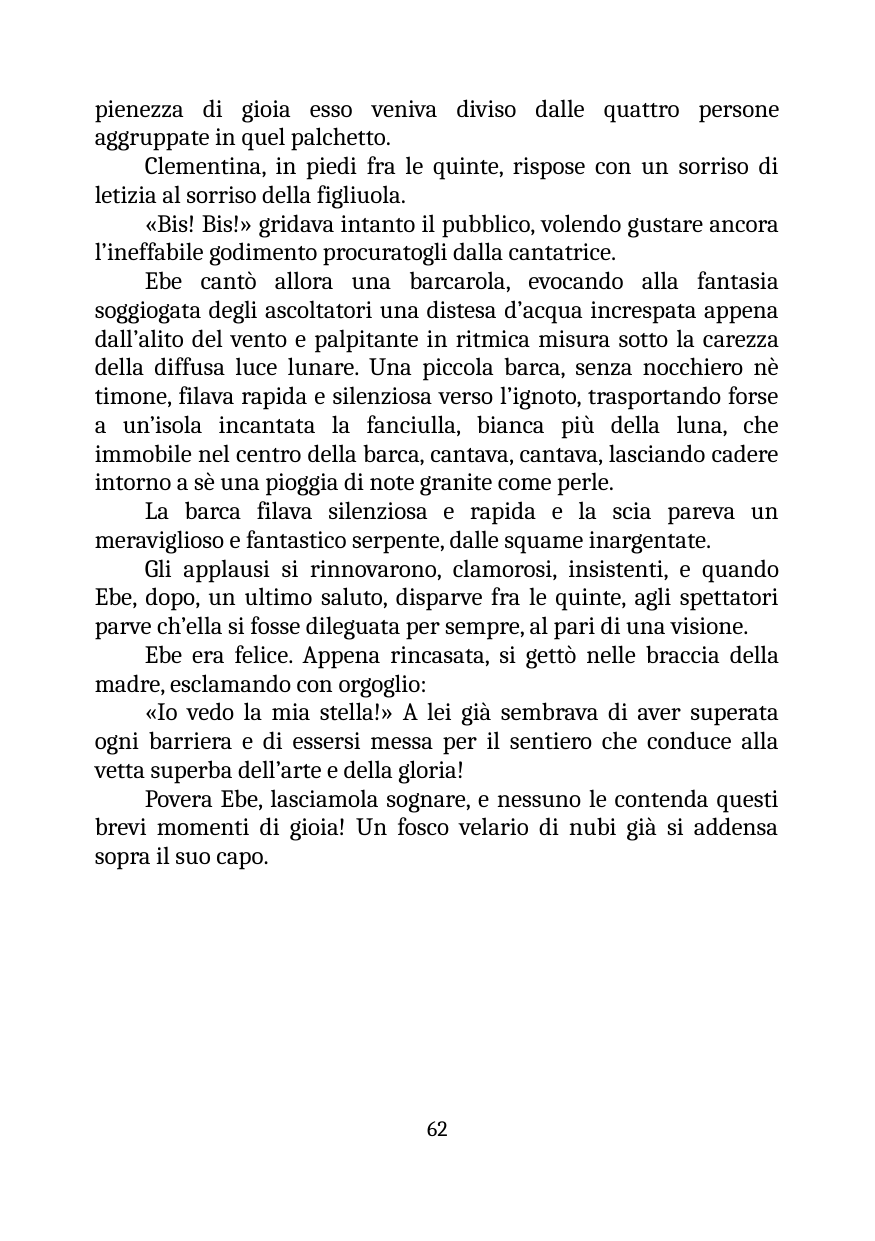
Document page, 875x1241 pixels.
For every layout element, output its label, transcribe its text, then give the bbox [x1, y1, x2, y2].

text «Bis! Bis!» gridava intanto il pubblico, volendo gustare ancora l’ineffabile godimento procuratogli dalla cantatrice. [94, 209, 779, 267]
text «Io vedo la mia stella!» A lei già sembrava di aver superata ogni barriera e di essersi messa per il sentiero che conduce alla vetta superba dell’arte e della gloria! [94, 698, 779, 784]
text pienezza di gioia esso veniva diviso dalle quattro persone aggruppate in quel palchetto. [94, 94, 779, 152]
text Povera Ebe, lasciamola sognare, e nessuno le contenda questi brevi momenti di gioia! Un fosco velario di nubi già si addensa sopra il suo capo. [94, 784, 779, 871]
text Ebe era felice. Appena rincasata, si gettò nelle braccia della madre, esclamando con orgoglio: [94, 641, 779, 698]
text Gli applausi si rinnovarono, clamorosi, insistenti, e quando Ebe, dopo, un ultimo saluto, disparve fra le quinte, agli spettatori parve ch’ella si fosse dileguata per sempre, al pari di una visione. [94, 554, 779, 641]
text La barca filava silenziosa e rapida e la scia pareva un meraviglioso e fantastico serpente, dalle squame inargentate. [94, 497, 779, 554]
text Clementina, in piedi fra le quinte, rispose con un sorriso di letizia al sorriso della figliuola. [94, 152, 779, 209]
text Ebe cantò allora una barcarola, evocando alla fantasia soggiogata degli ascoltatori una distesa d’acqua increspata appena dall’alito del vento e palpitante in ritmica misura sotto la carezza della diffusa luce lunare. Una piccola barca, senza nocchiero nè timone, filava rapida e silenziosa verso l’ignoto, trasportando forse a un’isola incantata la fanciulla, bianca più della luna, che immobile nel centro della barca, cantava, cantava, lasciando cadere intorno a sè una pioggia di note granite come perle. [94, 267, 779, 497]
